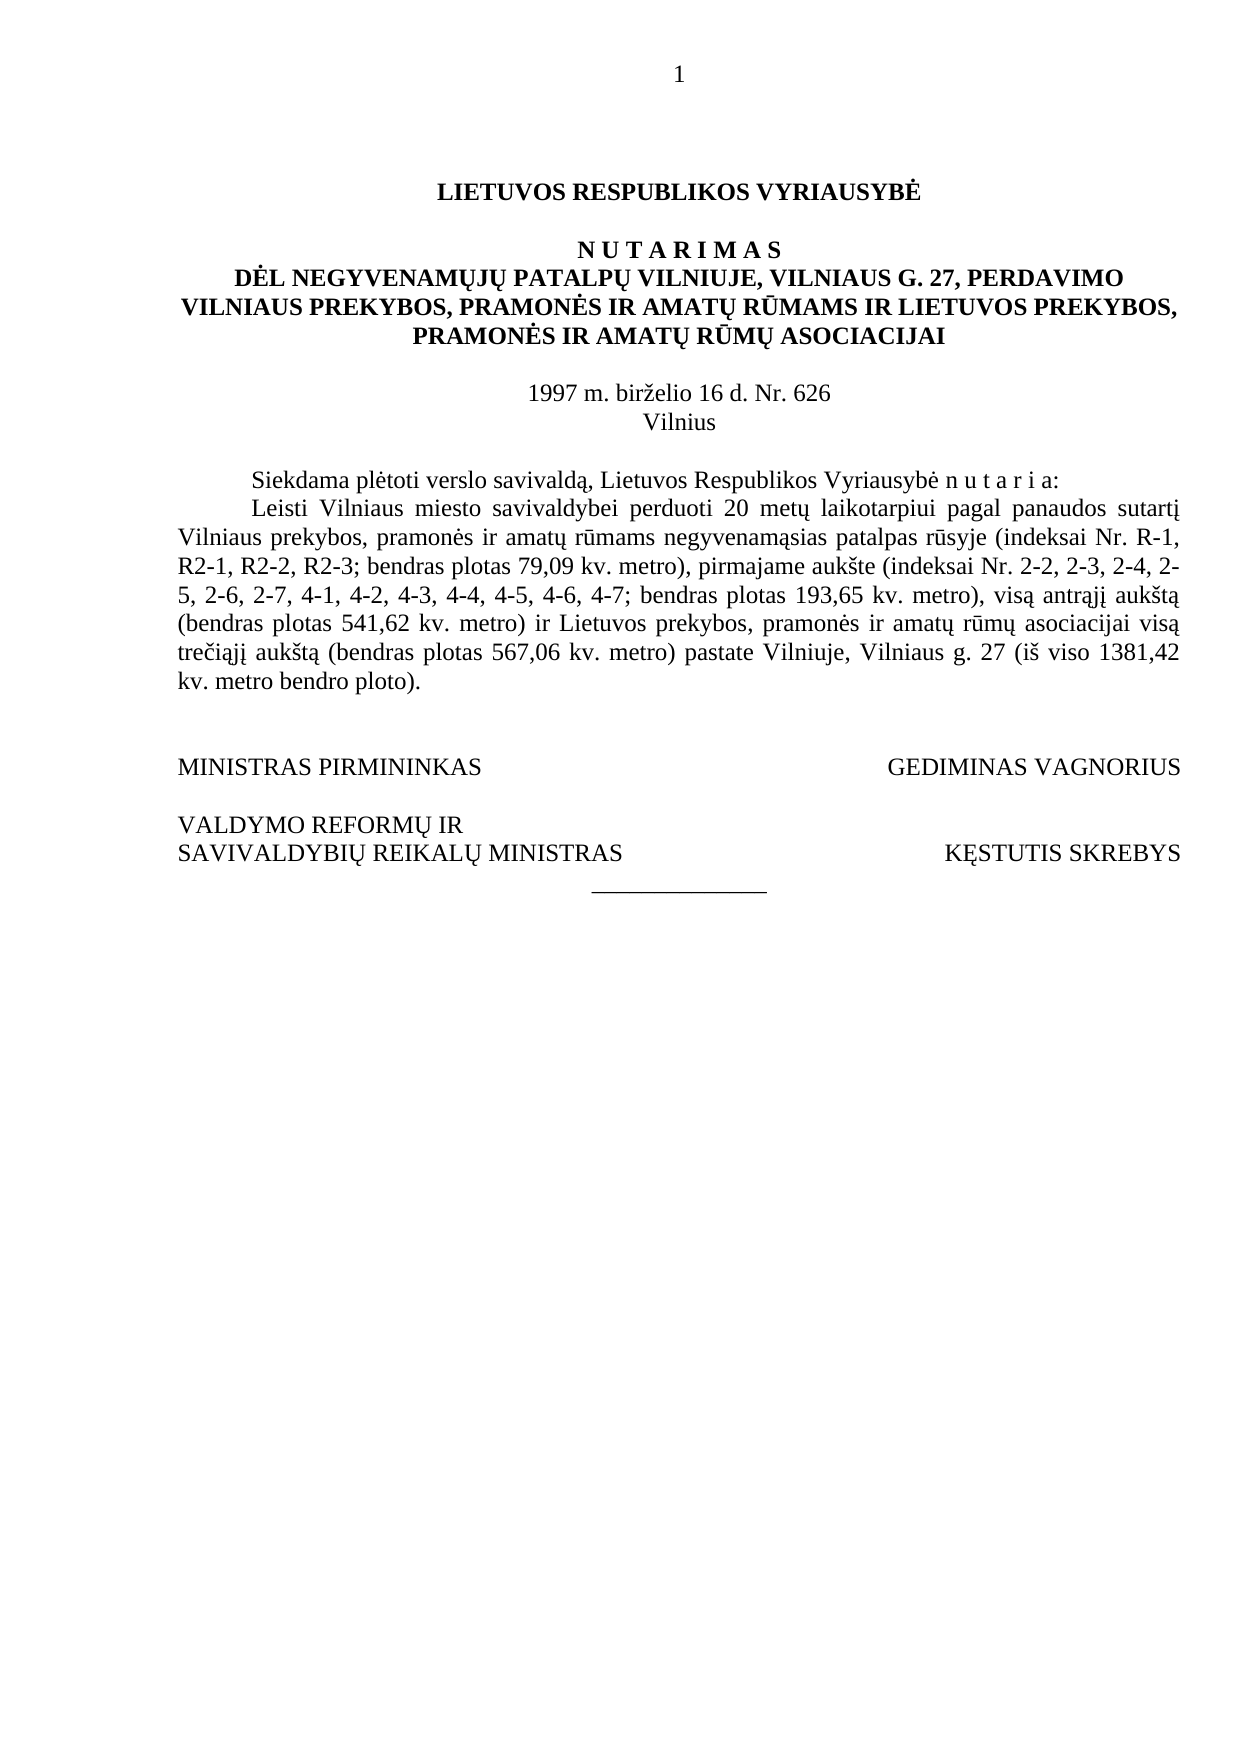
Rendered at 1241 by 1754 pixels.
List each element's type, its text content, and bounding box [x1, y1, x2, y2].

text DĖL NEGYVENAMŲJŲ PATALPŲ VILNIUJE, VILNIAUS G. 27, PERDAVIMO VILNIAUS PREKYBOS, PRAMONĖS IR AMATŲ RŪMAMS IR LIETUVOS PREKYBOS, PRAMONĖS IR AMATŲ RŪMŲ ASOCIACIJAI [177, 263, 1181, 350]
text MINISTRAS PIRMININKAS GEDIMINAS VAGNORIUS [177, 752, 1181, 781]
text Leisti Vilniaus miesto savivaldybei perduoti 20 metų laikotarpiui pagal panaudos sutartį Vilniaus prekybos, pramonės ir amatų rūmams negyvenamąsias patalpas rūsyje (indeksai Nr. R-1, R2-1, R2-2, R2-3; bendras plotas 79,09 kv. metro), pirmajame aukšte (indeksai Nr. 2-2, 2-3, 2-4, 2-5, 2-6, 2-7, 4-1, 4-2, 4-3, 4-4, 4-5, 4-6, 4-7; bendras plotas 193,65 kv. metro), visą antrąjį aukštą (bendras plotas 541,62 kv. metro) ir Lietuvos prekybos, pramonės ir amatų rūmų asociacijai visą trečiąjį aukštą (bendras plotas 567,06 kv. metro) pastate Vilniuje, Vilniaus g. 27 (iš viso 1381,42 kv. metro bendro ploto). [177, 493, 1181, 695]
text Siekdama plėtoti verslo savivaldą, Lietuvos Respublikos Vyriausybė nutaria: [177, 465, 1181, 493]
text SAVIVALDYBIŲ REIKALŲ MINISTRAS KĘSTUTIS SKREBYS [177, 838, 1181, 867]
text N U T A R I M A S [177, 235, 1181, 263]
text 1997 m. birželio 16 d. Nr. 626 [177, 378, 1181, 407]
text ______________ [177, 867, 1181, 896]
text VALDYMO REFORMŲ IR [177, 810, 1181, 838]
text LIETUVOS RESPUBLIKOS VYRIAUSYBĖ [177, 177, 1181, 206]
text Vilnius [177, 407, 1181, 436]
